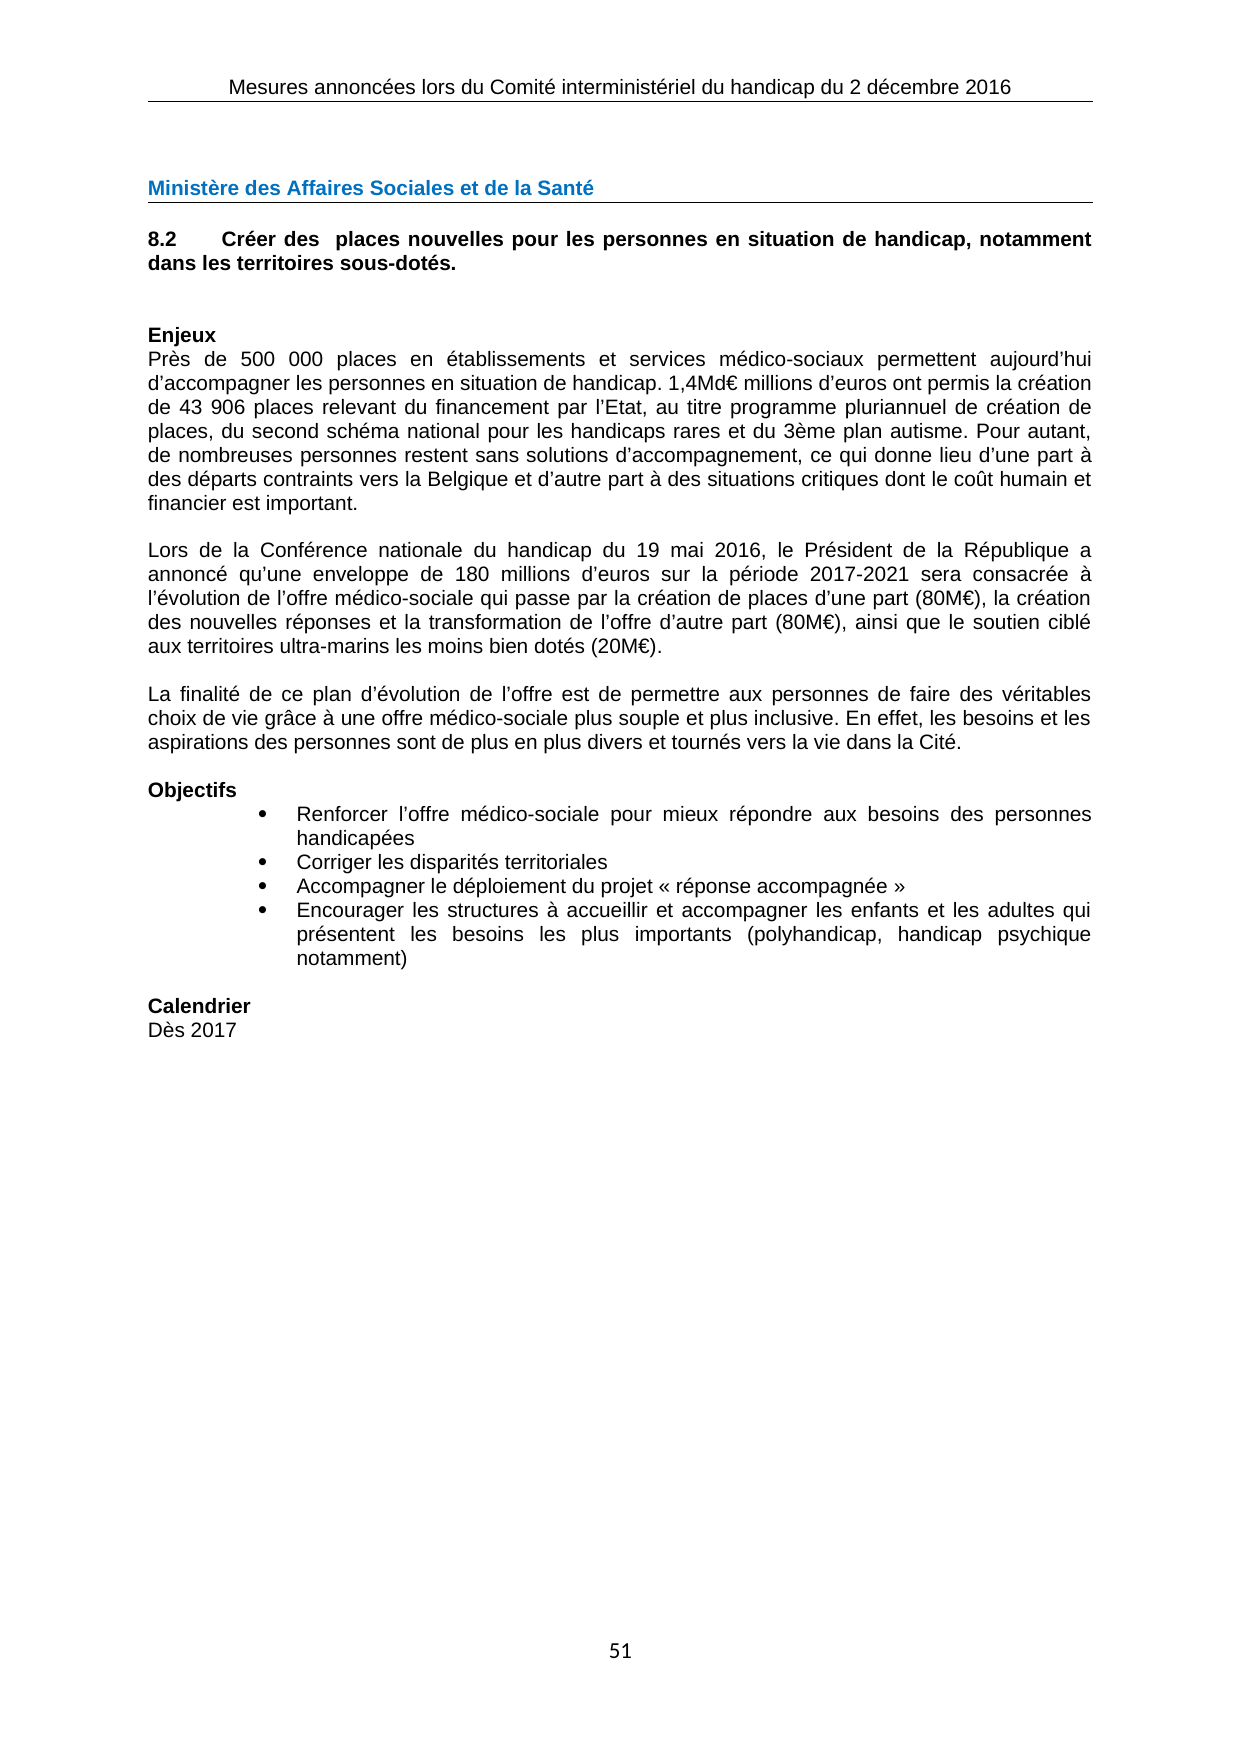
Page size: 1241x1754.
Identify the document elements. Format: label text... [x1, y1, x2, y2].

list Corriger les disparités territoriales [259, 850, 1093, 874]
text Dès 2017 [148, 1018, 1093, 1042]
list Objectifs [148, 778, 1093, 802]
text 8.2 Créer des places nouvelles pour les personnes en situation de handicap, notamment dans les territoires sous-dotés. [148, 227, 1093, 275]
list Renforcer l’offre médico-sociale pour mieux répondre aux besoins des personnes handicapées [259, 802, 1093, 850]
text Lors de la Conférence nationale du handicap du 19 mai 2016, le Président de la République a annoncé qu’une enveloppe de 180 millions d’euros sur la période 2017-2021 sera consacrée à l’évolution de l’offre médico-sociale qui passe par la création de places d’une part (80M€), la création des nouvelles réponses et la transformation de l’offre d’autre part (80M€), ainsi que le soutien ciblé aux territoires ultra-marins les moins bien dotés (20M€). [148, 538, 1093, 658]
text Ministère des Affaires Sociales et de la Santé [148, 176, 1093, 202]
text Calendrier [148, 994, 1093, 1018]
list Enjeux [148, 323, 1093, 347]
list Encourager les structures à accueillir et accompagner les enfants et les adultes qui présentent les besoins les plus importants (polyhandicap, handicap psychique notamment) [259, 898, 1093, 970]
text La finalité de ce plan d’évolution de l’offre est de permettre aux personnes de faire des véritables choix de vie grâce à une offre médico-sociale plus souple et plus inclusive. En effet, les besoins et les aspirations des personnes sont de plus en plus divers et tournés vers la vie dans la Cité. [148, 682, 1093, 754]
text Près de 500 000 places en établissements et services médico-sociaux permettent aujourd’hui d’accompagner les personnes en situation de handicap. 1,4Md€ millions d’euros ont permis la création de 43 906 places relevant du financement par l’Etat, au titre programme pluriannuel de création de places, du second schéma national pour les handicaps rares et du 3ème plan autisme. Pour autant, de nombreuses personnes restent sans solutions d’accompagnement, ce qui donne lieu d’une part à des départs contraints vers la Belgique et d’autre part à des situations critiques dont le coût humain et financier est important. [148, 347, 1093, 514]
list Accompagner le déploiement du projet « réponse accompagnée » [259, 874, 1093, 898]
